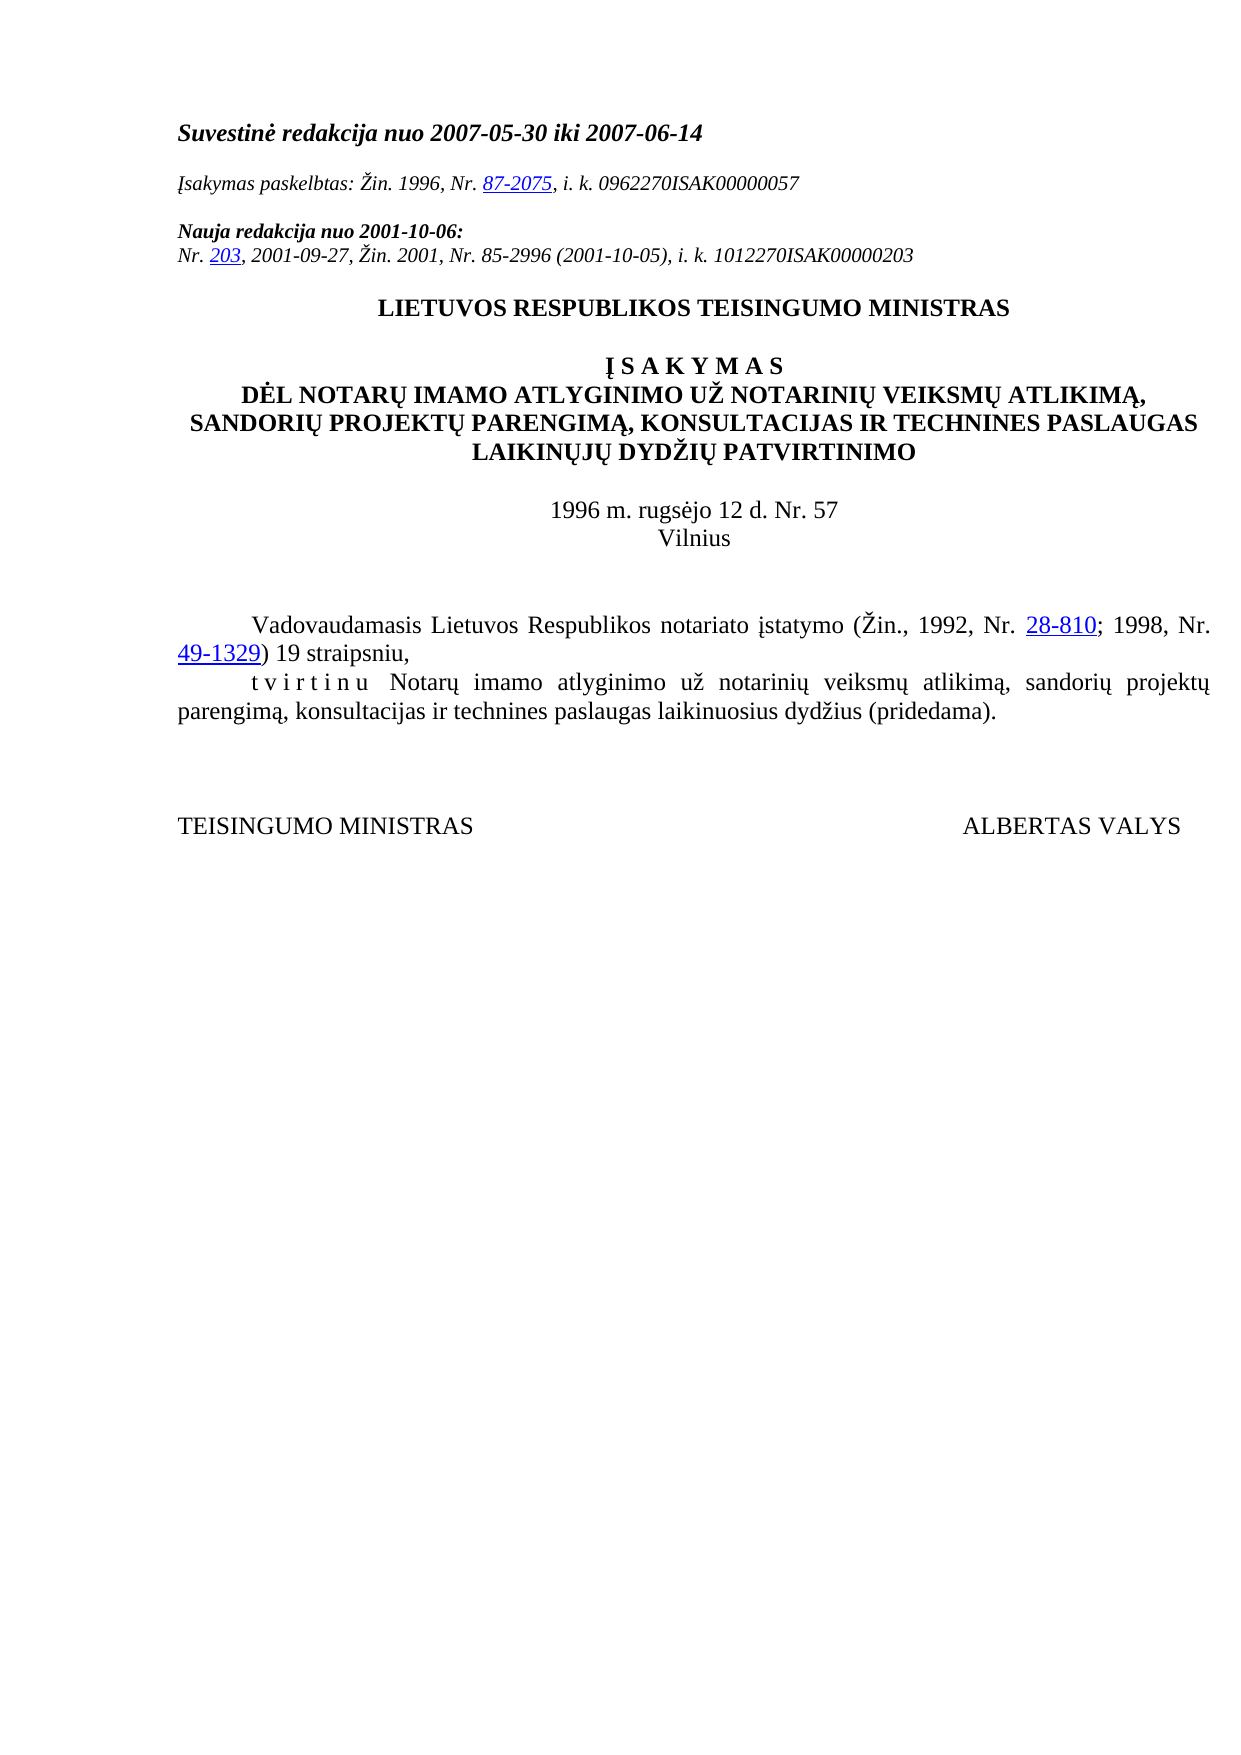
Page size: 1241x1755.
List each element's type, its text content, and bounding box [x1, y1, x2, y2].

text Nr. 203, 2001-09-27, Žin. 2001, Nr. 85-2996 (2001-10-05), i. k. 1012270ISAK00000203 [177, 243, 1211, 267]
text Suvestinė redakcija nuo 2007-05-30 iki 2007-06-14 [177, 118, 1211, 147]
text Vilnius [177, 523, 1211, 552]
text Nauja redakcija nuo 2001-10-06: [177, 219, 1211, 243]
text DĖL NOTARŲ IMAMO ATLYGINIMO UŽ NOTARINIŲ VEIKSMŲ ATLIKIMĄ, SANDORIŲ PROJEKTŲ PARENGIMĄ, KONSULTACIJAS IR TECHNINES PASLAUGAS LAIKINŲJŲ DYDŽIŲ PATVIRTINIMO [177, 380, 1211, 466]
text TEISINGUMO MINISTRAS ALBERTAS VALYS [177, 811, 1211, 840]
text LIETUVOS RESPUBLIKOS TEISINGUMO MINISTRAS [177, 293, 1211, 322]
text tvirtinu Notarų imamo atlyginimo už notarinių veiksmų atlikimą, sandorių projektų parengimą, konsultacijas ir technines paslaugas laikinuosius dydžius (pridedama). [177, 667, 1211, 725]
text 1996 m. rugsėjo 12 d. Nr. 57 [177, 495, 1211, 523]
text Vadovaudamasis Lietuvos Respublikos notariato įstatymo (Žin., 1992, Nr. 28-810; 1998, Nr. 49-1329) 19 straipsniu, [177, 610, 1211, 667]
text Įsakymas paskelbtas: Žin. 1996, Nr. 87-2075, i. k. 0962270ISAK00000057 [177, 171, 1211, 195]
text Į S A K Y M A S [177, 351, 1211, 380]
